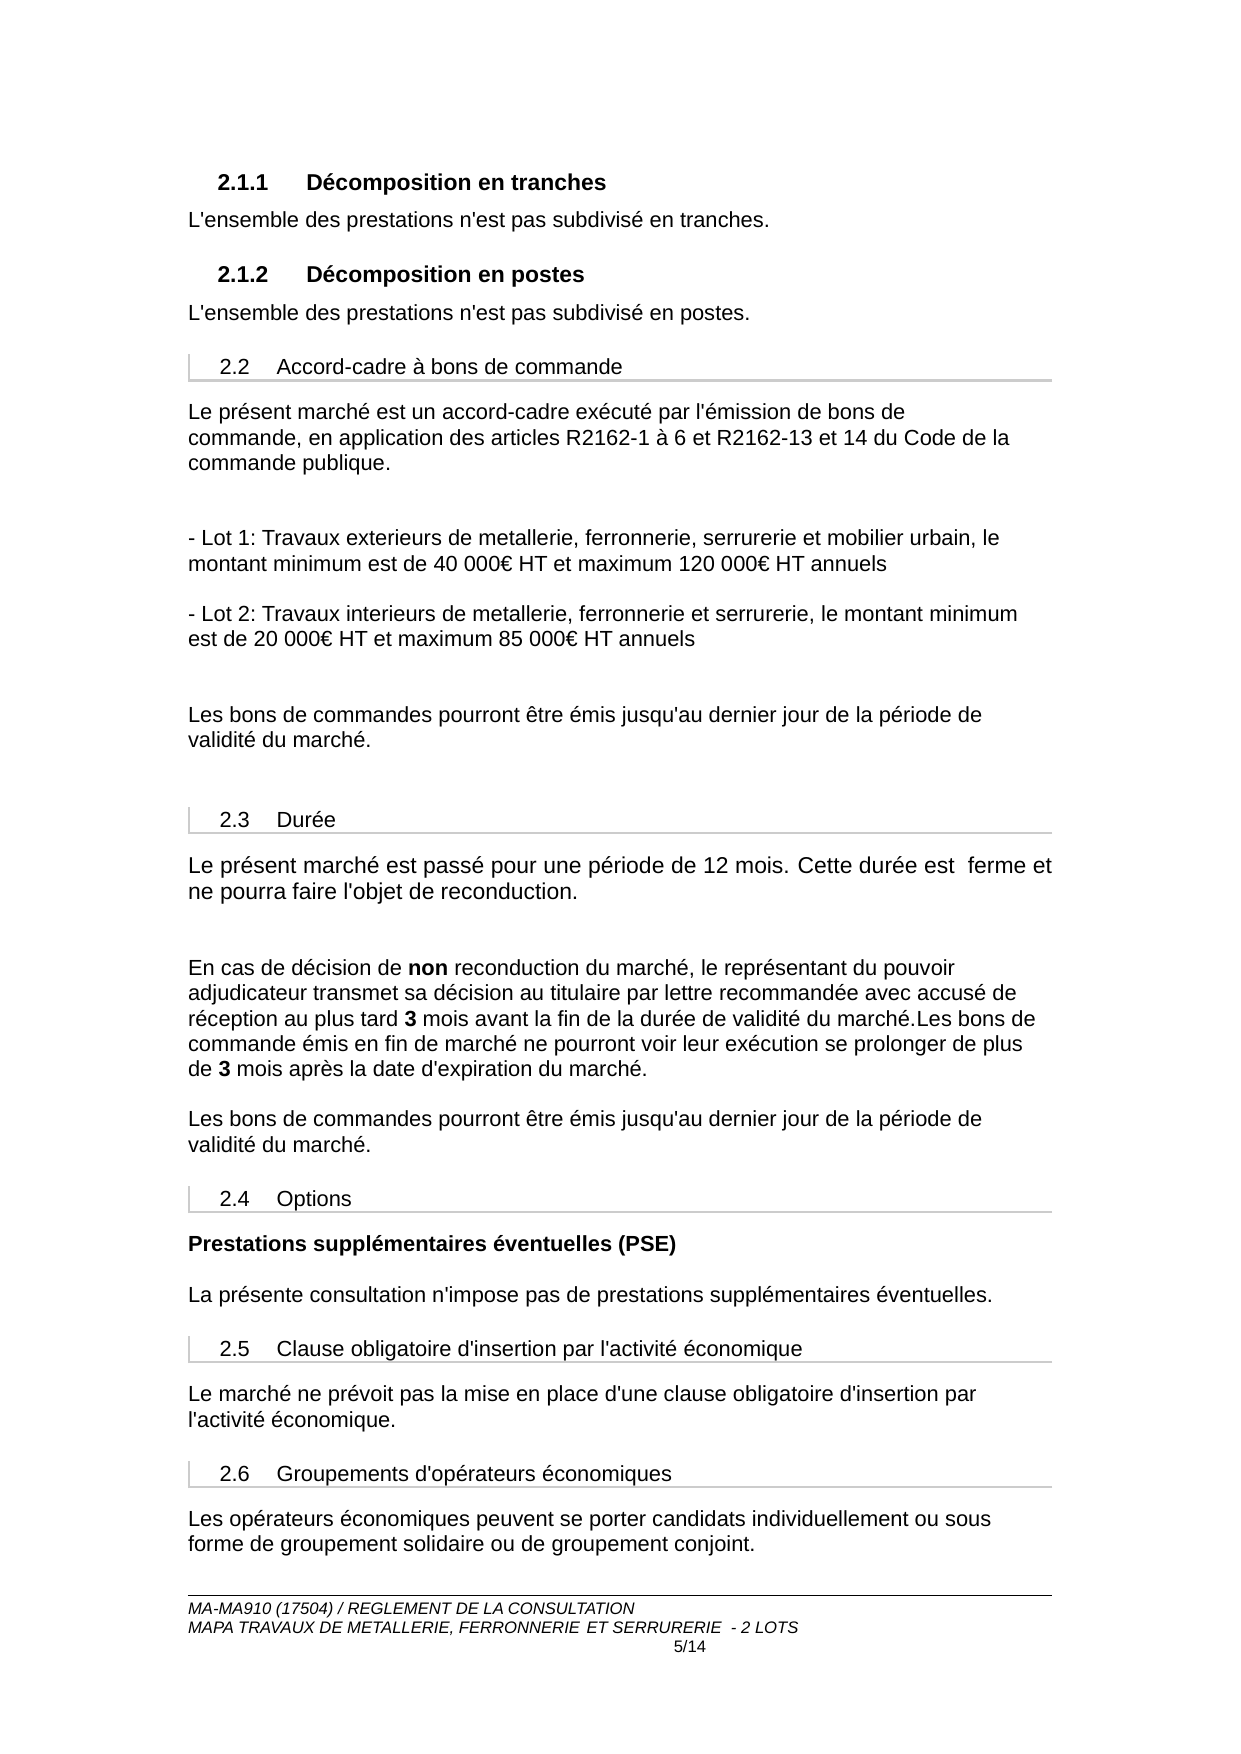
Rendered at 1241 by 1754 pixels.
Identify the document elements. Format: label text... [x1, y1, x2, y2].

subtitle Groupements d'opérateurs économiques [190, 1461, 1052, 1486]
text L'ensemble des prestations n'est pas subdivisé en postes. [188, 299, 1052, 325]
text L'ensemble des prestations n'est pas subdivisé en tranches. [188, 207, 1052, 232]
subtitle Décomposition en tranches [188, 169, 1052, 195]
text - Lot 2: Travaux interieurs de metallerie, ferronnerie et serrurerie, le montant minimum est de 20 000€ HT et maximum 85 000€ HT annuels [188, 601, 1052, 651]
text - Lot 1: Travaux exterieurs de metallerie, ferronnerie, serrurerie et mobilier urbain, le montant minimum est de 40 000€ HT et maximum 120 000€ HT annuels [188, 525, 1052, 576]
subtitle Options [190, 1186, 1052, 1211]
text Le présent marché est passé pour une période de 12 mois. Cette durée est ferme et ne pourra faire l'objet de reconduction. [188, 852, 1052, 904]
subtitle Décomposition en postes [188, 261, 1052, 288]
text Le marché ne prévoit pas la mise en place d'une clause obligatoire d'insertion par l'activité économique. [188, 1381, 1052, 1432]
subtitle Durée [190, 807, 1052, 832]
text Les opérateurs économiques peuvent se porter candidats individuellement ou sous forme de groupement solidaire ou de groupement conjoint. [188, 1506, 1052, 1557]
text En cas de décision de non reconduction du marché, le représentant du pouvoir adjudicateur transmet sa décision au titulaire par lettre recommandée avec accusé de réception au plus tard 3 mois avant la fin de la durée de validité du marché.Les bons de commande émis en fin de marché ne pourront voir leur exécution se prolonger de plus de 3 mois après la date d'expiration du marché. Les bons de commandes pourront être émis jusqu'au dernier jour de la période de validité du marché. [188, 955, 1052, 1157]
text Les bons de commandes pourront être émis jusqu'au dernier jour de la période de validité du marché. [188, 702, 1052, 752]
subtitle Accord-cadre à bons de commande [190, 354, 1052, 379]
text Le présent marché est un accord-cadre exécuté par l'émission de bons de commande, en application des articles R2162-1 à 6 et R2162-13 et 14 du Code de la commande publique. [188, 399, 1052, 475]
text La présente consultation n'impose pas de prestations supplémentaires éventuelles. [188, 1282, 1052, 1307]
subtitle Clause obligatoire d'insertion par l'activité économique [190, 1336, 1052, 1361]
text Prestations supplémentaires éventuelles (PSE) [188, 1231, 1052, 1256]
